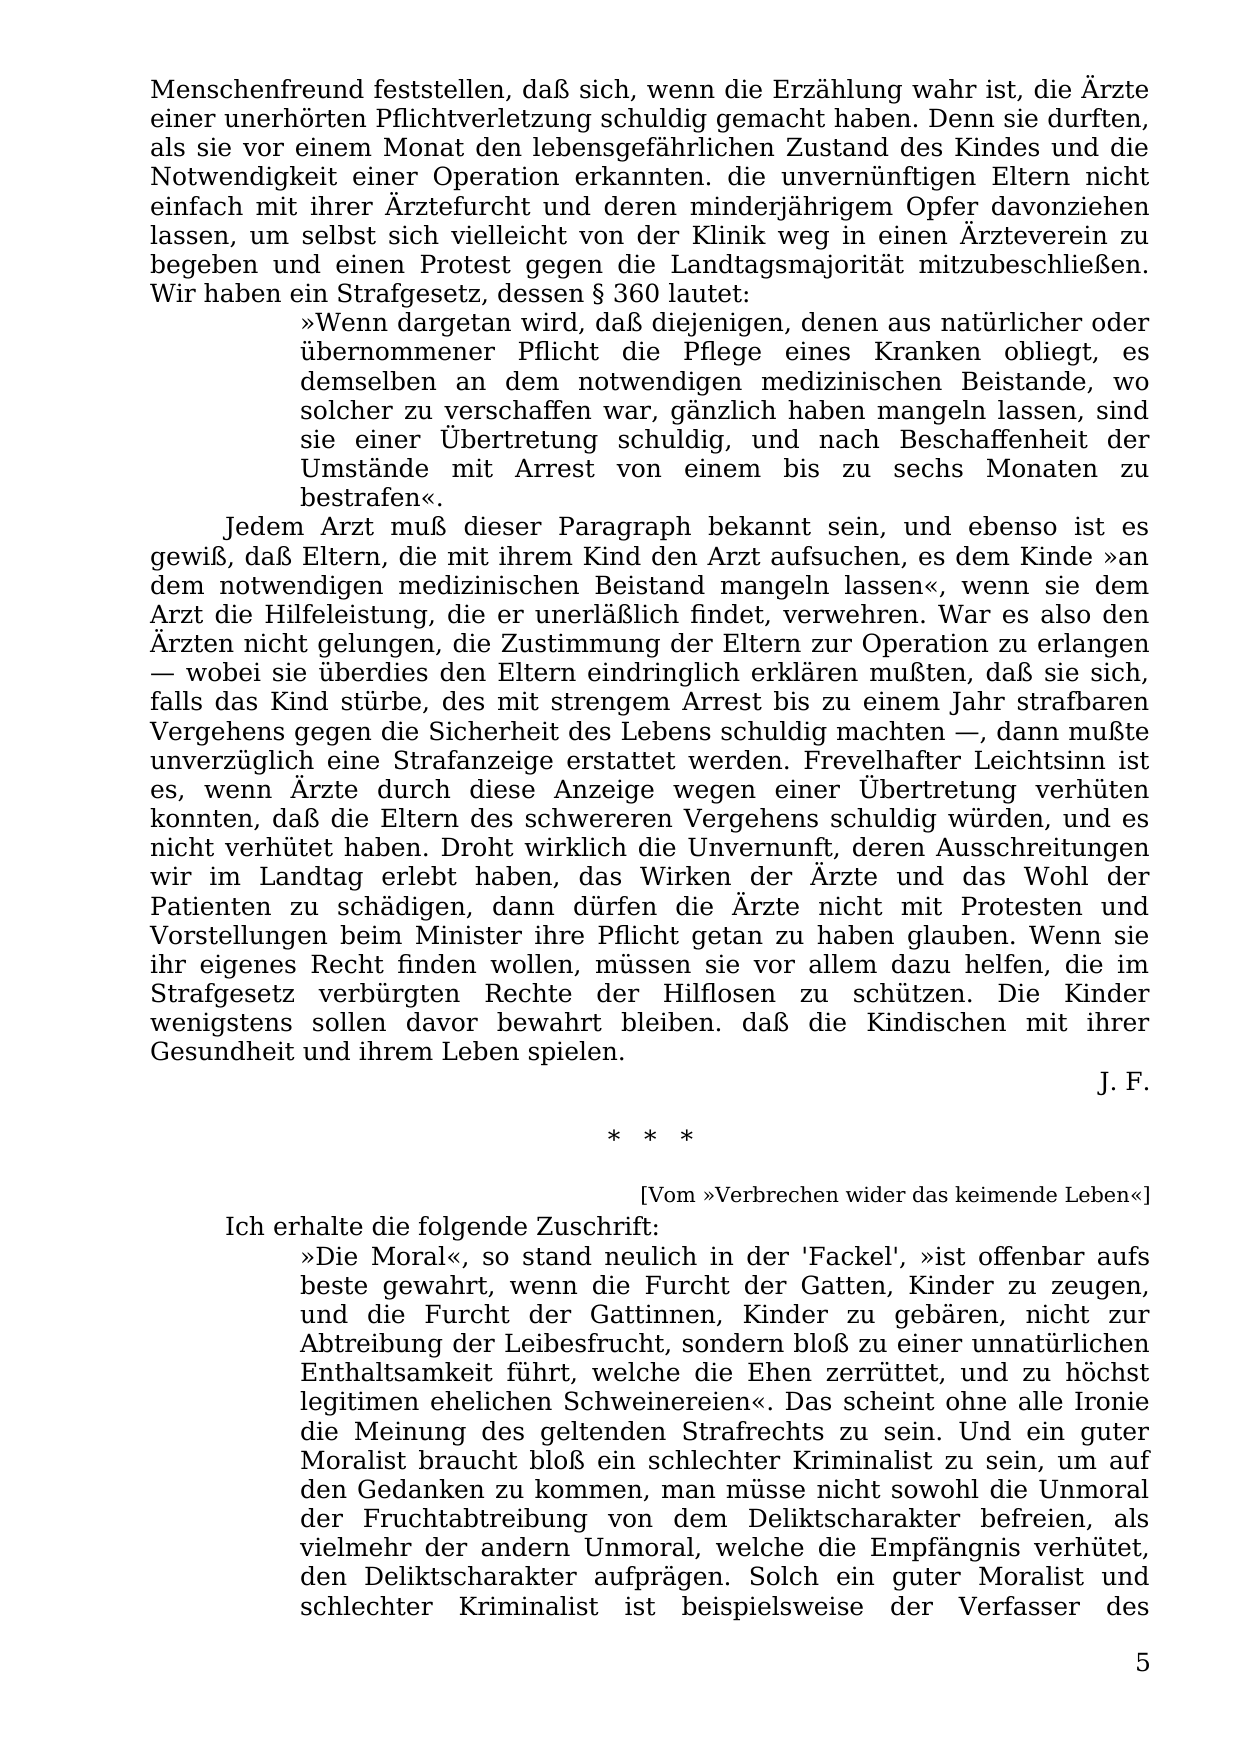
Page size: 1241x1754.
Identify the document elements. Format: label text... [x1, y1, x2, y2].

text Menschenfreund feststellen, daß sich, wenn die Erzählung wahr ist, die Ärzte einer unerhörten Pflichtverletzung schuldig gemacht haben. Denn sie durften, als sie vor einem Monat den lebensgefährlichen Zustand des Kindes und die Notwendigkeit einer Operation erkannten. die unvernünftigen Eltern nicht einfach mit ihrer Ärztefurcht und deren minderjährigem Opfer davonziehen lassen, um selbst sich vielleicht von der Klinik weg in einen Ärzteverein zu begeben und einen Protest gegen die Landtagsmajorität mitzubeschließen. Wir haben ein Strafgesetz, dessen § 360 lautet: [150, 75, 1151, 308]
text [Vom »Verbrechen wider das keimende Leben«] [150, 1183, 1151, 1208]
text Ich erhalte die folgende Zuschrift: [150, 1208, 1151, 1242]
text * * * [150, 1125, 1151, 1154]
text Jedem Arzt muß dieser Paragraph bekannt sein, und ebenso ist es gewiß, daß Eltern, die mit ihrem Kind den Arzt aufsuchen, es dem Kinde »an dem notwendigen medizinischen Beistand mangeln lassen«, wenn sie dem Arzt die Hilfeleistung, die er unerläßlich findet, verwehren. War es also den Ärzten nicht gelungen, die Zustimmung der Eltern zur Operation zu erlangen — wobei sie überdies den Eltern eindringlich erklären mußten, daß sie sich, falls das Kind stürbe, des mit strengem Arrest bis zu einem Jahr strafbaren Vergehens gegen die Sicherheit des Lebens schuldig machten —, dann mußte unverzüglich eine Strafanzeige erstattet werden. Frevelhafter Leichtsinn ist es, wenn Ärzte durch diese Anzeige wegen einer Übertretung verhüten konnten, daß die Eltern des schwereren Vergehens schuldig würden, und es nicht verhütet haben. Droht wirklich die Unvernunft, deren Ausschreitungen wir im Landtag erlebt haben, das Wirken der Ärzte und das Wohl der Patienten zu schädigen, dann dürfen die Ärzte nicht mit Protesten und Vorstellungen beim Minister ihre Pflicht getan zu haben glauben. Wenn sie ihr eigenes Recht finden wollen, müssen sie vor allem dazu helfen, die im Strafgesetz verbürgten Rechte der Hilflosen zu schützen. Die Kinder wenigstens sollen davor bewahrt bleiben. daß die Kindischen mit ihrer Gesundheit und ihrem Leben spielen. [150, 512, 1151, 1067]
text »Die Moral«, so stand neulich in der 'Fackel', »ist offenbar aufs beste gewahrt, wenn die Furcht der Gatten, Kinder zu zeugen, und die Furcht der Gattinnen, Kinder zu gebären, nicht zur Abtreibung der Leibesfrucht, sondern bloß zu einer unnatürlichen Enthaltsamkeit führt, welche die Ehen zerrüttet, und zu höchst legitimen ehelichen Schweinereien«. Das scheint ohne alle Ironie die Meinung des geltenden Strafrechts zu sein. Und ein guter Moralist braucht bloß ein schlechter Kriminalist zu sein, um auf den Gedanken zu kommen, man müsse nicht sowohl die Unmoral der Fruchtabtreibung von dem Deliktscharakter befreien, als vielmehr der andern Unmoral, welche die Empfängnis verhütet, den Delikts­charakter aufprägen. Solch ein guter Moralist und schlechter Kriminalist ist beispielsweise der Verfasser des [300, 1242, 1151, 1621]
text J. F. [150, 1067, 1151, 1096]
text »Wenn dargetan wird, daß diejenigen, denen aus natürlicher oder übernommener Pflicht die Pflege eines Kranken obliegt, es demselben an dem notwendigen medizinischen Beistande, wo solcher zu verschaffen war, gänzlich haben mangeln lassen, sind sie einer Übertretung schuldig, und nach Beschaffenheit der Umstände mit Arrest von einem bis zu sechs Monaten zu bestrafen«. [300, 308, 1151, 512]
